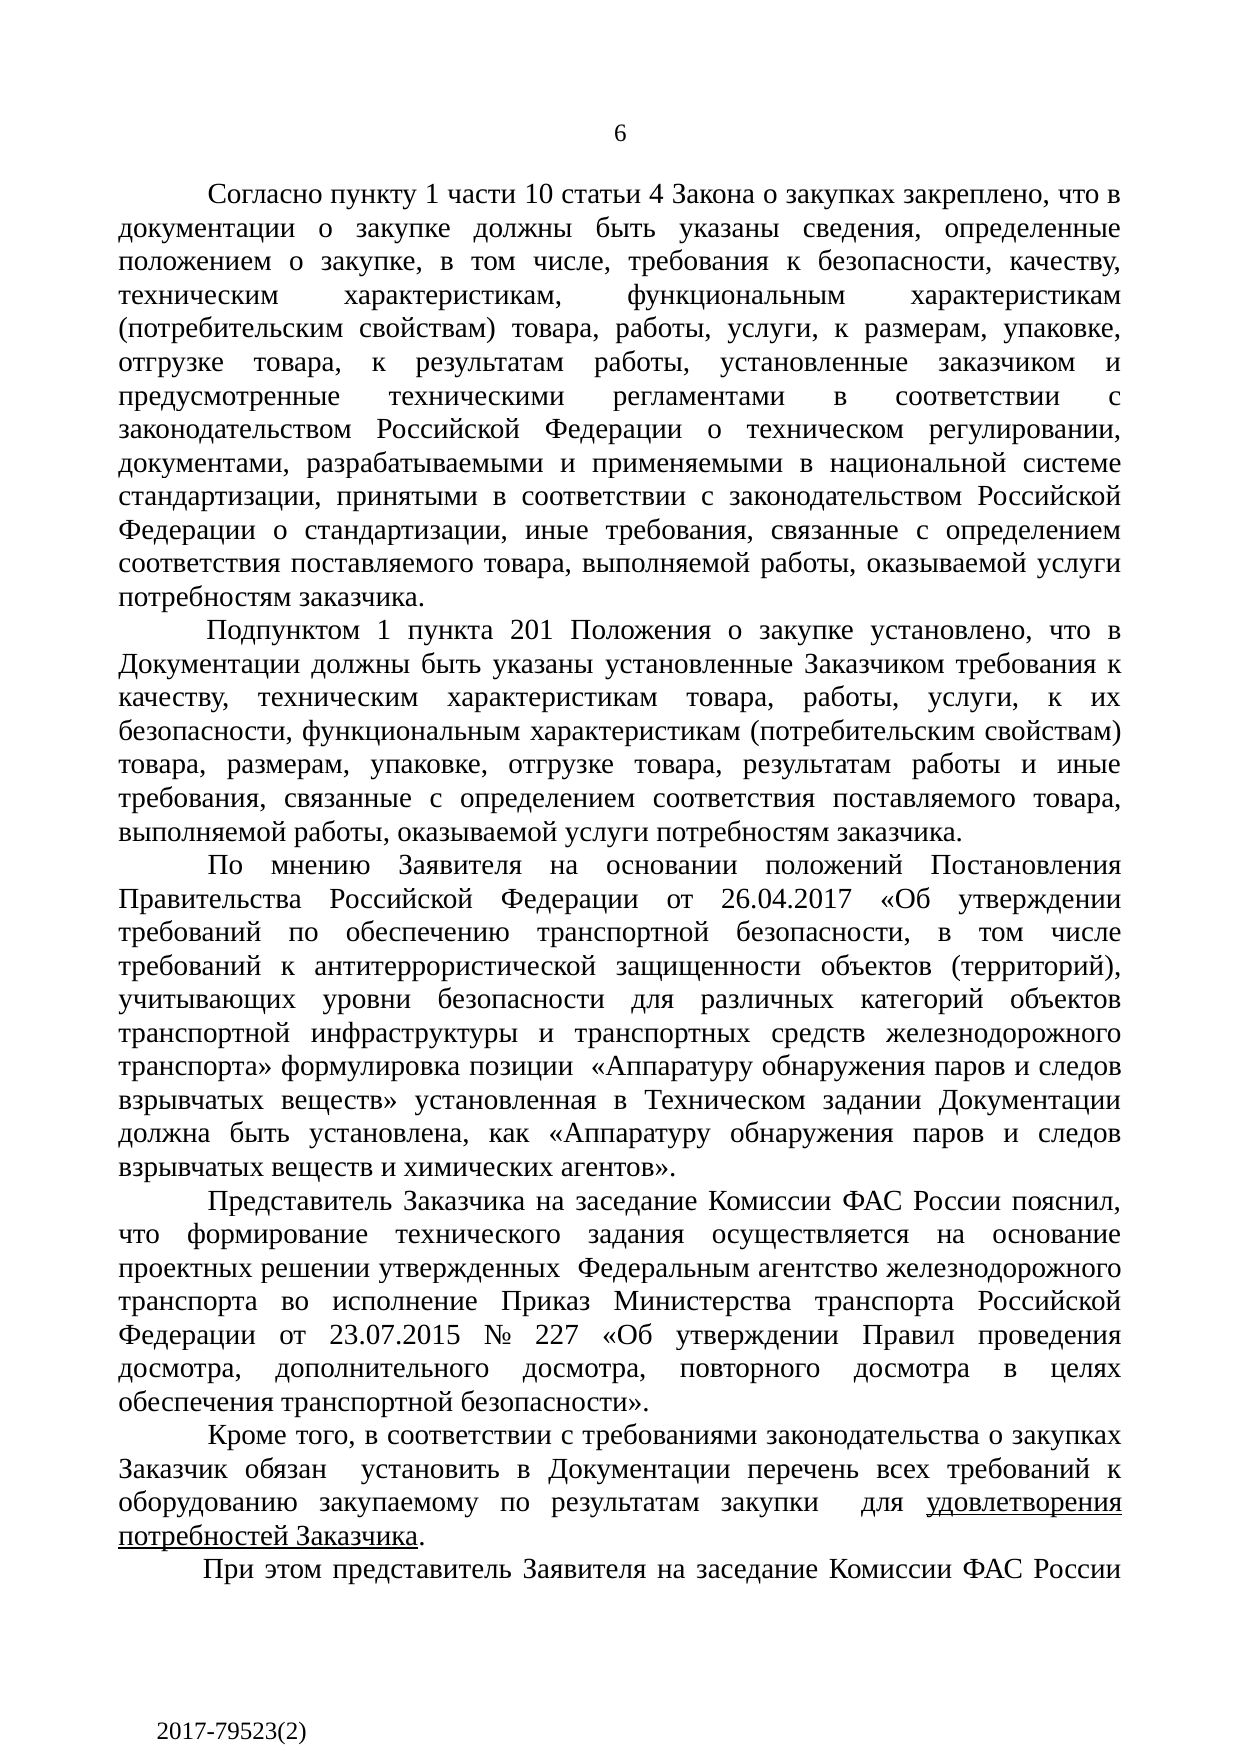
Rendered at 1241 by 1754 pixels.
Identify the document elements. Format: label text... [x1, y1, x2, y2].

text Подпунктом 1 пункта 201 Положения о закупке установлено, что в Документации должны быть указаны установленные Заказчиком требования к качеству, техническим характеристикам товара, работы, услуги, к их безопасности, функциональным характеристикам (потребительским свойствам) товара, размерам, упаковке, отгрузке товара, результатам работы и иные требования, связанные с определением соответствия поставляемого товара, выполняемой работы, оказываемой услуги потребностям заказчика. [118, 612, 1122, 847]
text Кроме того, в соответствии с требованиями законодательства о закупках Заказчик обязан установить в Документации перечень всех требований к оборудованию закупаемому по результатам закупки для удовлетворения потребностей Заказчика. [118, 1417, 1122, 1552]
text Согласно пункту 1 части 10 статьи 4 Закона о закупках закреплено, что в документации о закупке должны быть указаны сведения, определенные положением о закупке, в том числе, требования к безопасности, качеству, техническим характеристикам, функциональным характеристикам (потребительским свойствам) товара, работы, услуги, к размерам, упаковке, отгрузке товара, к результатам работы, установленные заказчиком и предусмотренные техническими регламентами в соответствии с законодательством Российской Федерации о техническом регулировании, документами, разрабатываемыми и применяемыми в национальной системе стандартизации, принятыми в соответствии с законодательством Российской Федерации о стандартизации, иные требования, связанные с определением соответствия поставляемого товара, выполняемой работы, оказываемой услуги потребностям заказчика. [118, 176, 1122, 612]
text По мнению Заявителя на основании положений Постановления Правительства Российской Федерации от 26.04.2017 «Об утверждении требований по обеспечению транспортной безопасности, в том числе требований к антитеррористической защищенности объектов (территорий), учитывающих уровни безопасности для различных категорий объектов транспортной инфраструктуры и транспортных средств железнодорожного транспорта» формулировка позиции «Аппаратуру обнаружения паров и следов взрывчатых веществ» установленная в Техническом задании Документации должна быть установлена, как «Аппаратуру обнаружения паров и следов взрывчатых веществ и химических агентов». [118, 847, 1122, 1183]
text Представитель Заказчика на заседание Комиссии ФАС России пояснил, что формирование технического задания осуществляется на основание проектных решении утвержденных Федеральным агентство железнодорожного транспорта во исполнение Приказ Министерства транспорта Российской Федерации от 23.07.2015 № 227 «Об утверждении Правил проведения досмотра, дополнительного досмотра, повторного досмотра в целях обеспечения транспортной безопасности». [118, 1183, 1122, 1417]
text При этом представитель Заявителя на заседание Комиссии ФАС России [126, 1552, 1122, 1585]
